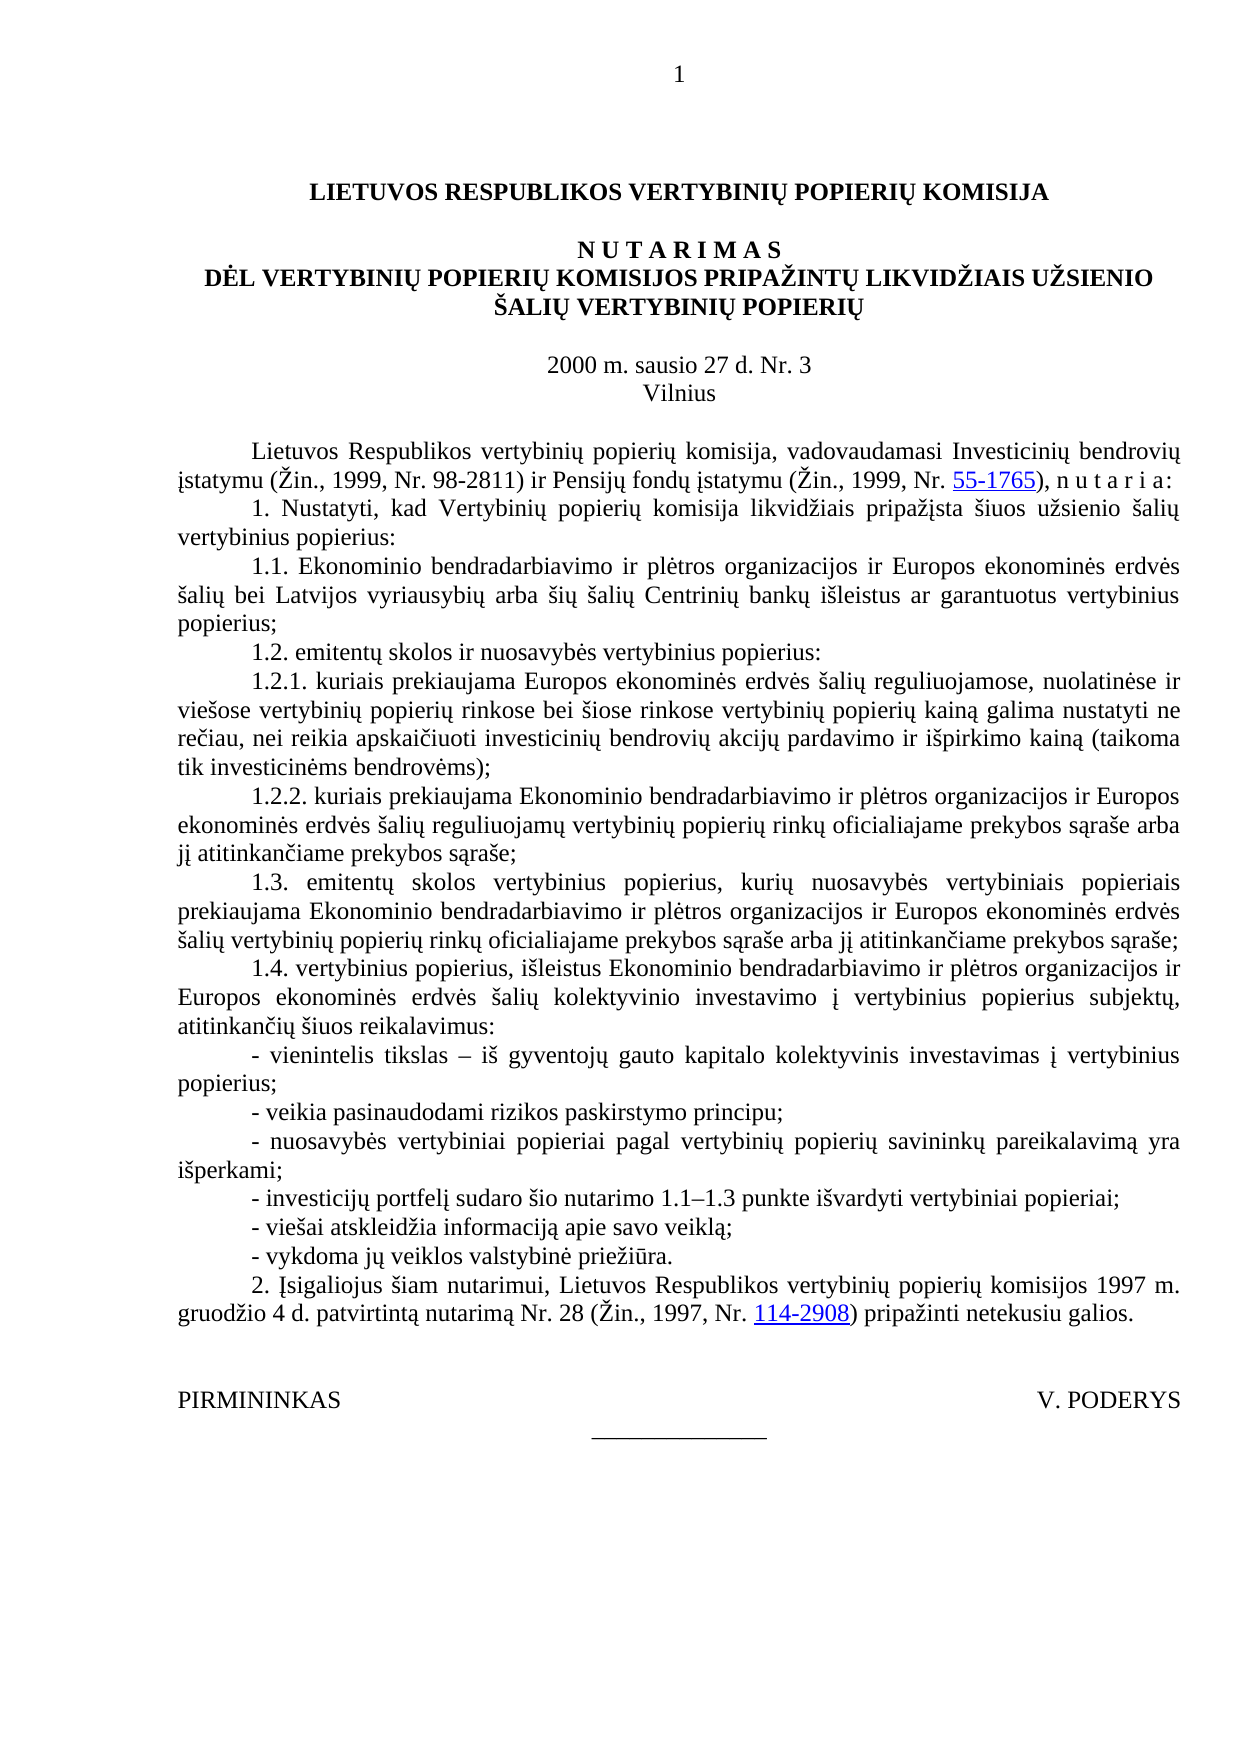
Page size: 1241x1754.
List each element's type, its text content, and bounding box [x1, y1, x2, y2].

text LIETUVOS RESPUBLIKOS VERTYBINIŲ POPIERIŲ KOMISIJA [177, 177, 1181, 206]
text ______________ [177, 1413, 1181, 1442]
text pirmininkas V. PODERYS [177, 1385, 1181, 1413]
text 1.4. vertybinius popierius, išleistus Ekonominio bendradarbiavimo ir plėtros organizacijos ir Europos ekonominės erdvės šalių kolektyvinio investavimo į vertybinius popierius subjektų, atitinkančių šiuos reikalavimus: [177, 953, 1181, 1040]
text Lietuvos Respublikos vertybinių popierių komisija, vadovaudamasi Investicinių bendrovių įstatymu (Žin., 1999, Nr. 98-2811) ir Pensijų fondų įstatymu (Žin., 1999, Nr. 55-1765), nutaria: [177, 436, 1181, 493]
text - viešai atskleidžia informaciją apie savo veiklą; [177, 1212, 1181, 1241]
text Vilnius [177, 378, 1181, 407]
text - vienintelis tikslas – iš gyventojų gauto kapitalo kolektyvinis investavimas į vertybinius popierius; [177, 1040, 1181, 1097]
text 1. Nustatyti, kad Vertybinių popierių komisija likvidžiais pripažįsta šiuos užsienio šalių vertybinius popierius: [177, 493, 1181, 551]
text - investicijų portfelį sudaro šio nutarimo 1.1–1.3 punkte išvardyti vertybiniai popieriai; [177, 1183, 1181, 1212]
text N U T A R I M A S [177, 235, 1181, 263]
text 1.2. emitentų skolos ir nuosavybės vertybinius popierius: [177, 637, 1181, 666]
text 2. Įsigaliojus šiam nutarimui, Lietuvos Respublikos vertybinių popierių komisijos 1997 m. gruodžio 4 d. patvirtintą nutarimą Nr. 28 (Žin., 1997, Nr. 114-2908) pripažinti netekusiu galios. [177, 1270, 1181, 1327]
text - vykdoma jų veiklos valstybinė priežiūra. [177, 1241, 1181, 1270]
text 1.1. Ekonominio bendradarbiavimo ir plėtros organizacijos ir Europos ekonominės erdvės šalių bei Latvijos vyriausybių arba šių šalių Centrinių bankų išleistus ar garantuotus vertybinius popierius; [177, 551, 1181, 637]
text 2000 m. sausio 27 d. Nr. 3 [177, 350, 1181, 378]
text 1.2.1. kuriais prekiaujama Europos ekonominės erdvės šalių reguliuojamose, nuolatinėse ir viešose vertybinių popierių rinkose bei šiose rinkose vertybinių popierių kainą galima nustatyti ne rečiau, nei reikia apskaičiuoti investicinių bendrovių akcijų pardavimo ir išpirkimo kainą (taikoma tik investicinėms bendrovėms); [177, 666, 1181, 781]
text DĖL VERTYBINIŲ POPIERIŲ KOMISIJOS PRIPAŽINTŲ LIKVIDŽIAIS UŽSIENIO ŠALIŲ VERTYBINIŲ POPIERIŲ [177, 263, 1181, 321]
text 1.3. emitentų skolos vertybinius popierius, kurių nuosavybės vertybiniais popieriais prekiaujama Ekonominio bendradarbiavimo ir plėtros organizacijos ir Europos ekonominės erdvės šalių vertybinių popierių rinkų oficialiajame prekybos sąraše arba jį atitinkančiame prekybos sąraše; [177, 867, 1181, 953]
text - nuosavybės vertybiniai popieriai pagal vertybinių popierių savininkų pareikalavimą yra išperkami; [177, 1126, 1181, 1183]
text 1.2.2. kuriais prekiaujama Ekonominio bendradarbiavimo ir plėtros organizacijos ir Europos ekonominės erdvės šalių reguliuojamų vertybinių popierių rinkų oficialiajame prekybos sąraše arba jį atitinkančiame prekybos sąraše; [177, 781, 1181, 867]
text - veikia pasinaudodami rizikos paskirstymo principu; [177, 1097, 1181, 1126]
